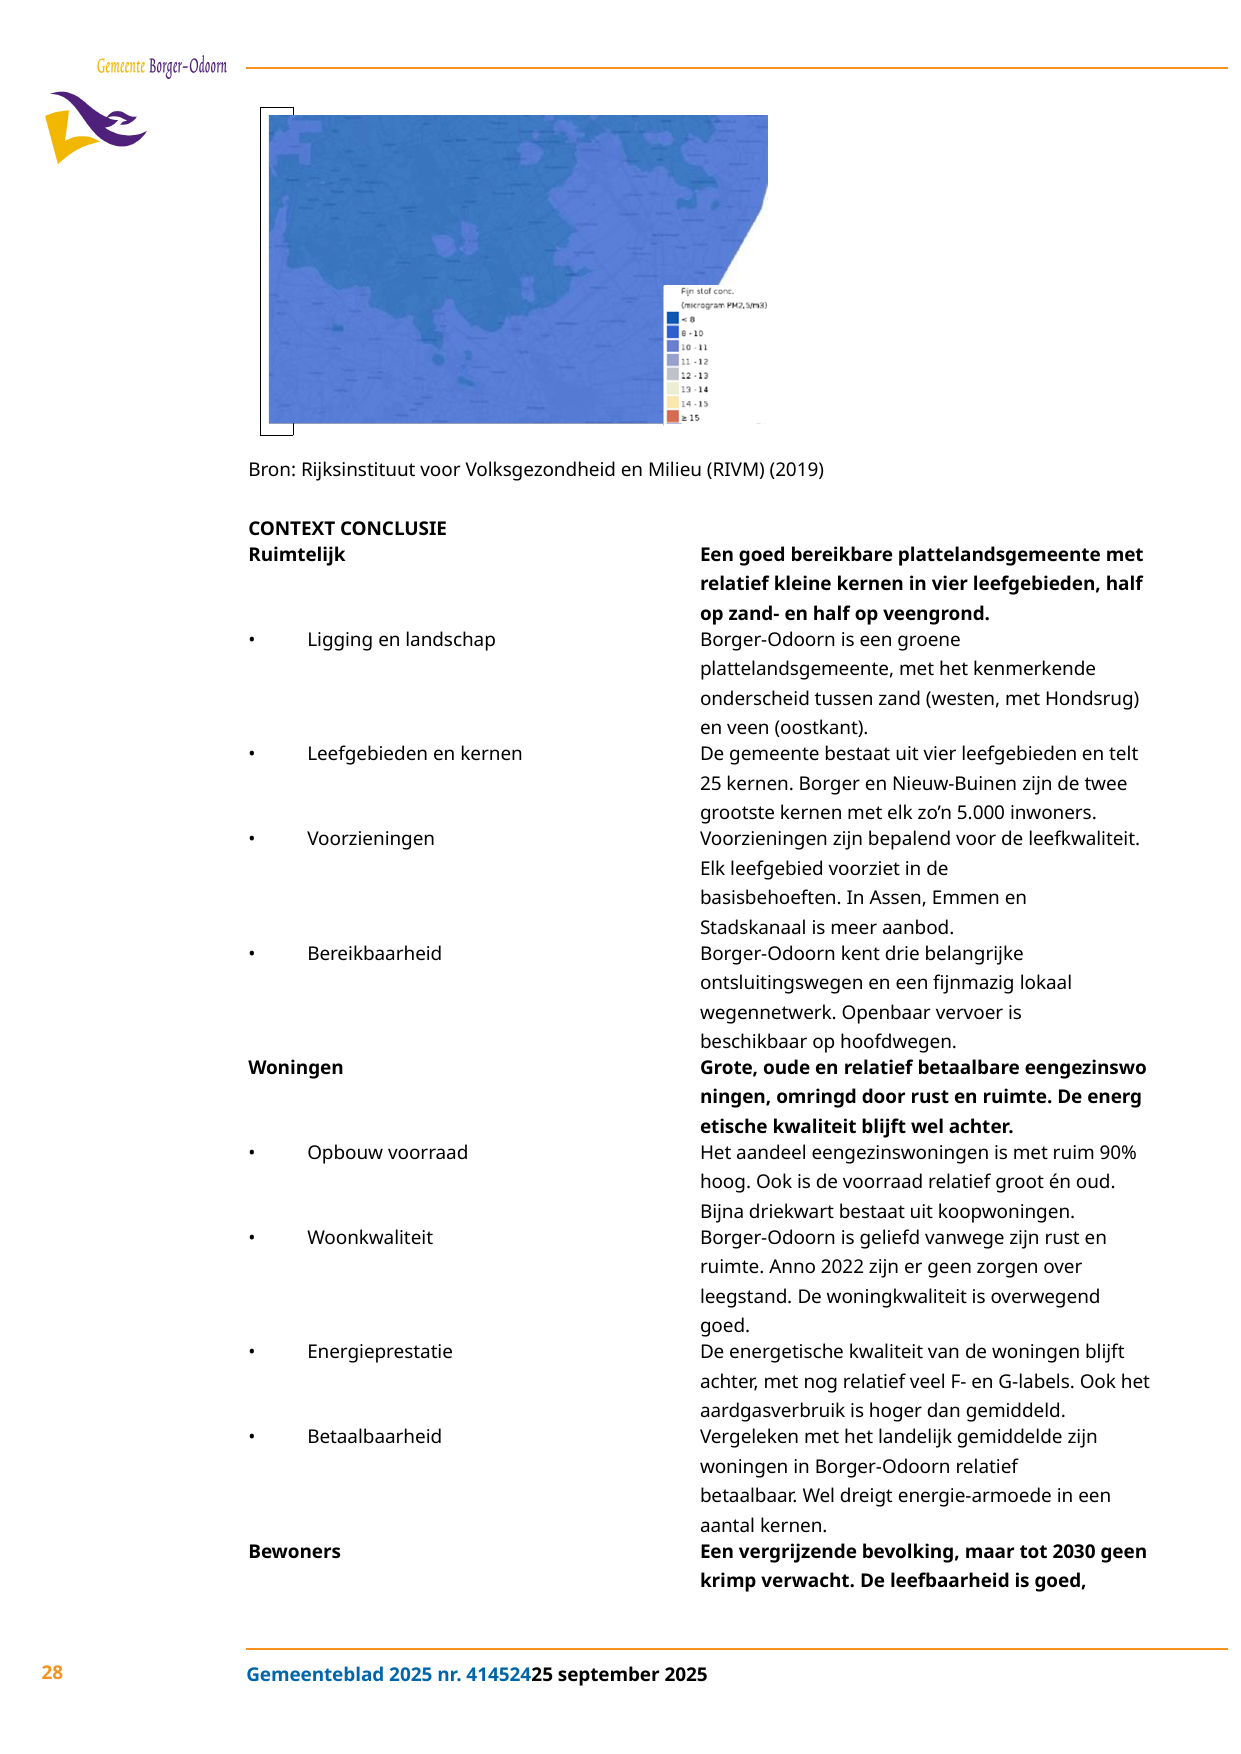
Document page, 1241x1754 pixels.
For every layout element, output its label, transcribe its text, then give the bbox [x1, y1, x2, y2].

table_cell Energieprestatie [248, 1339, 700, 1423]
table_cell Bewoners [248, 1538, 700, 1593]
table_cell Borger-Odoorn is geliefd vanwege zijn rust en ruimte. Anno 2022 zijn er geen zorgen over leegstand. De woningkwaliteit is overwegend goed. [700, 1224, 1152, 1338]
table_cell Borger-Odoorn is een groene plattelandsgemeente, met het kenmerkende onderscheid tussen zand (westen, met Hondsrug) en veen (oostkant). [700, 626, 1152, 740]
table_cell Een vergrijzende bevolking, maar tot 2030 geen krimp verwacht. De leefbaarheid is goed, [700, 1538, 1152, 1593]
table_cell Opbouw voorraad [248, 1139, 700, 1224]
table_cell Grote, oude en relatief betaalbare eengezinswoningen, omringd door rust en ruimte. De energetische kwaliteit blijft wel achter. [700, 1054, 1152, 1139]
table_cell Ligging en landschap [248, 626, 700, 740]
table_cell De gemeente bestaat uit vier leefgebieden en telt 25 kernen. Borger en Nieuw-Buinen zijn de twee grootste kernen met elk zo’n 5.000 inwoners. [700, 740, 1152, 825]
picture [41, 47, 231, 172]
table_cell Voorzieningen [248, 825, 700, 940]
table_cell Borger-Odoorn kent drie belangrijke ontsluitingswegen en een fijnmazig lokaal wegennetwerk. Openbaar vervoer is beschikbaar op hoofdwegen. [700, 940, 1152, 1054]
text CONTEXT CONCLUSIE [248, 515, 1152, 541]
table_cell De energetische kwaliteit van de woningen blijft achter, met nog relatief veel F- en G-labels. Ook het aardgasverbruik is hoger dan gemiddeld. [700, 1339, 1152, 1423]
text Bron: Rijksinstituut voor Volksgezondheid en Milieu (RIVM) (2019) [248, 456, 1152, 482]
table_cell Het aandeel eengezinswoningen is met ruim 90% hoog. Ook is de voorraad relatief groot én oud. Bijna driekwart bestaat uit koopwoningen. [700, 1139, 1152, 1224]
table_cell Woonkwaliteit [248, 1224, 700, 1338]
table_cell Voorzieningen zijn bepalend voor de leefkwaliteit. Elk leefgebied voorziet in de basisbehoeften. In Assen, Emmen en Stadskanaal is meer aanbod. [700, 825, 1152, 940]
table_header Een goed bereikbare plattelandsgemeente met relatief kleine kernen in vier leefgebieden, half op zand- en half op veengrond. [700, 541, 1152, 626]
picture [268, 115, 771, 426]
table_cell Woningen [248, 1054, 700, 1139]
table_cell Betaalbaarheid [248, 1423, 700, 1538]
table_cell Leefgebieden en kernen [248, 740, 700, 825]
table_cell Vergeleken met het landelijk gemiddelde zijn woningen in Borger-Odoorn relatief betaalbaar. Wel dreigt energie-armoede in een aantal kernen. [700, 1423, 1152, 1538]
table_cell Bereikbaarheid [248, 940, 700, 1054]
table_header Ruimtelijk [248, 541, 700, 626]
